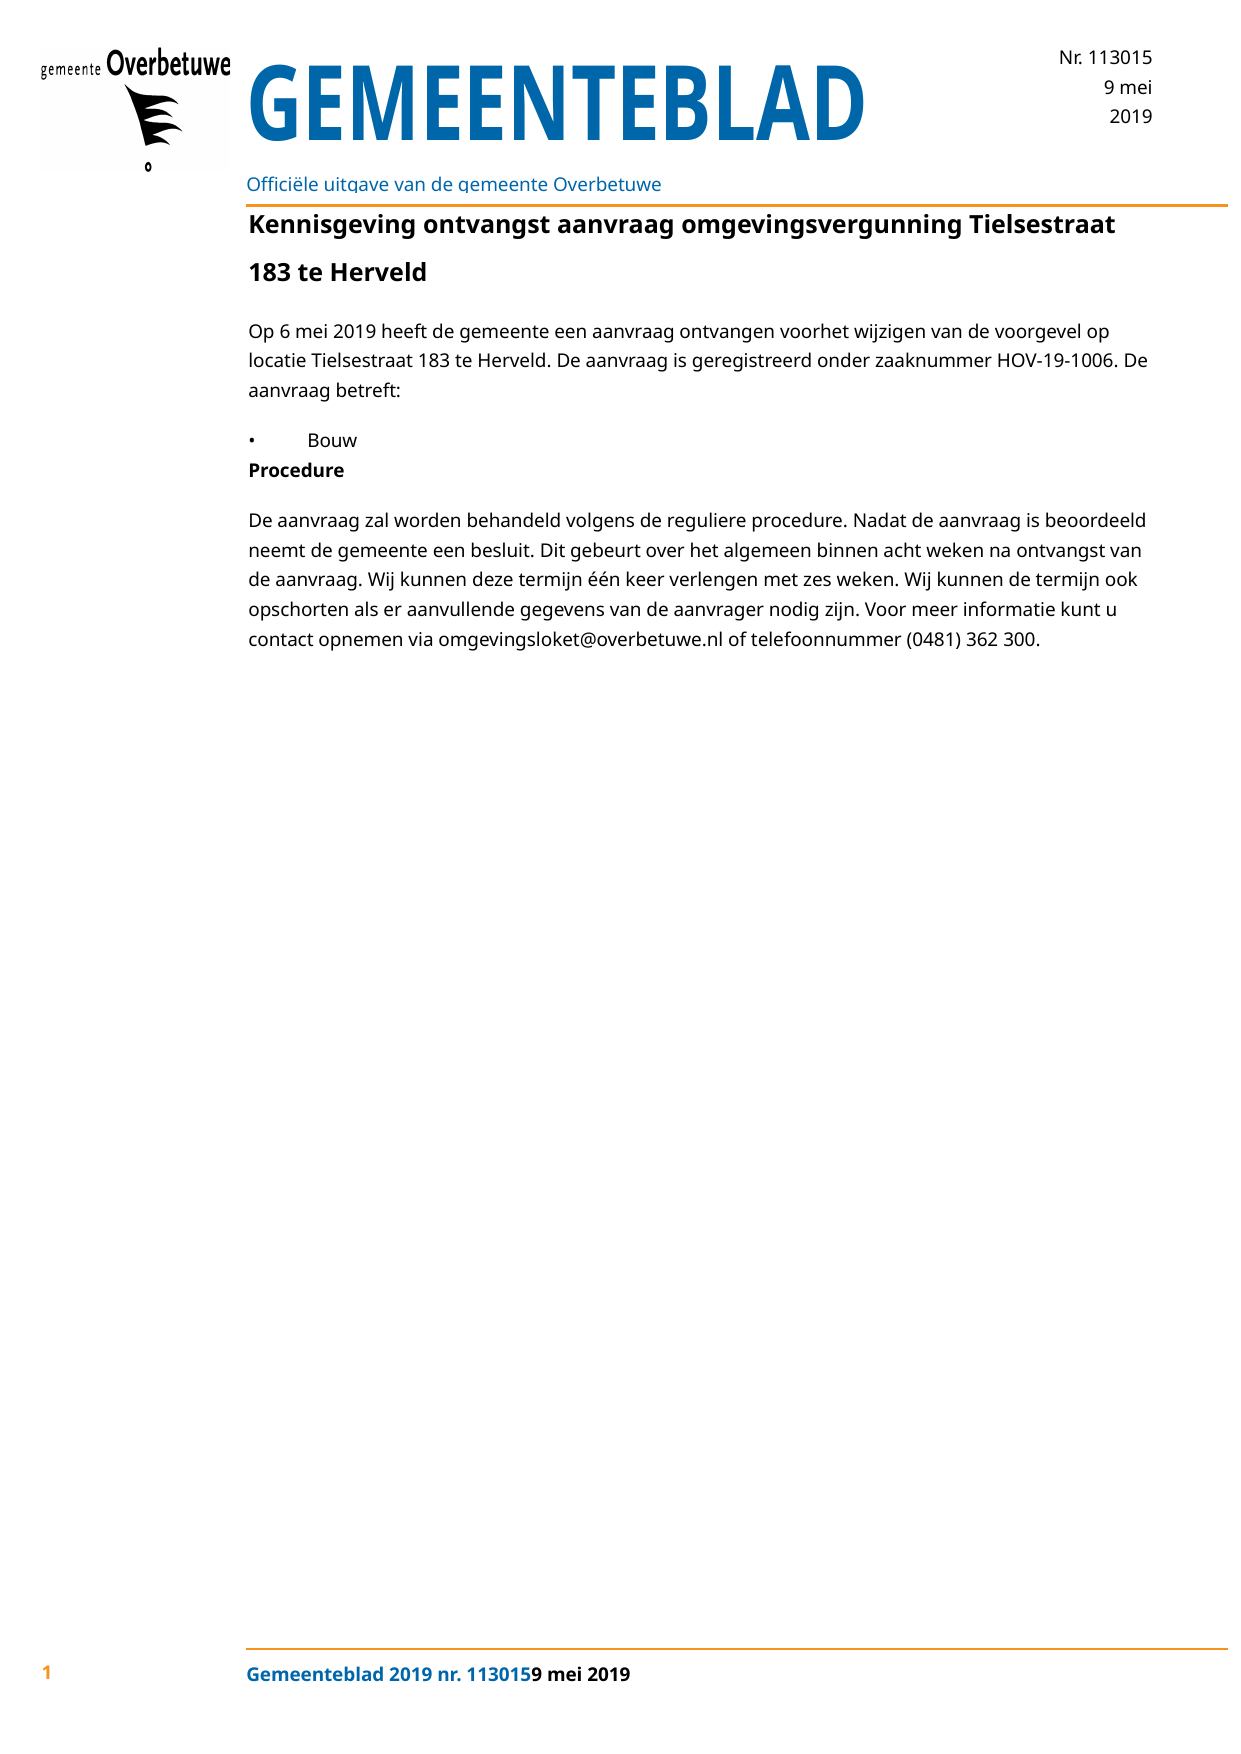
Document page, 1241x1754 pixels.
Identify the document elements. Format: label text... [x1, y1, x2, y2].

text De aanvraag zal worden behandeld volgens de reguliere procedure. Nadat de aanvraag is beoordeeld neemt de gemeente een besluit. Dit gebeurt over het algemeen binnen acht weken na ontvangst van de aanvraag. Wij kunnen deze termijn één keer verlengen met zes weken. Wij kunnen de termijn ook opschorten als er aanvullende gegevens van de aanvrager nodig zijn. Voor meer informatie kunt u contact opnemen via omgevingsloket@overbetuwe.nl of telefoonnummer (0481) 362 300. [248, 507, 1152, 652]
text Op 6 mei 2019 heeft de gemeente een aanvraag ontvangen voorhet wijzigen van de voorgevel op locatie Tielsestraat 183 te Herveld. De aanvraag is geregistreerd onder zaaknummer HOV-19-1006. De aanvraag betreft: [248, 318, 1152, 403]
list Bouw [248, 427, 1152, 453]
text Procedure [248, 457, 1152, 483]
text Kennisgeving ontvangst aanvraag omgevingsvergunning Tielsestraat 183 te Herveld [248, 207, 1152, 288]
picture [41, 47, 231, 172]
